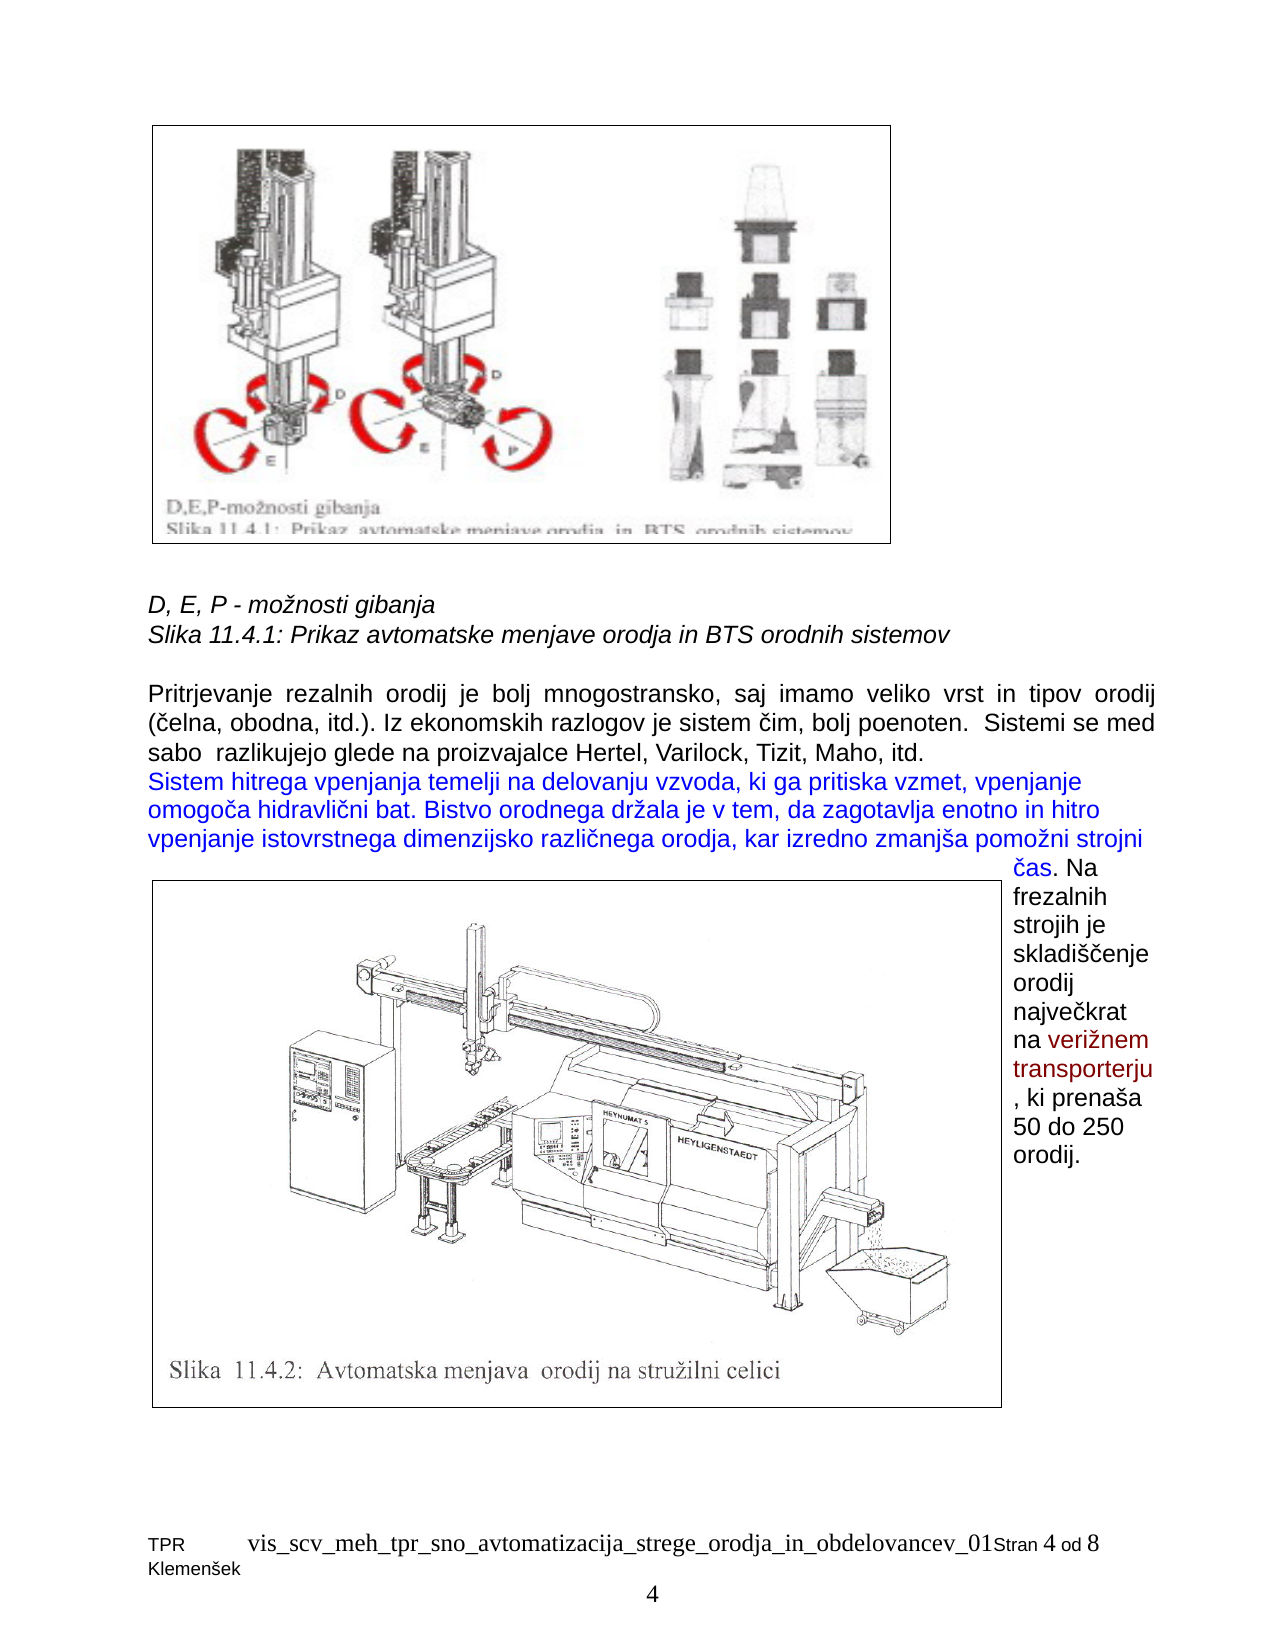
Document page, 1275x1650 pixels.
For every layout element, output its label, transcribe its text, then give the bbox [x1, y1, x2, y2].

picture [161, 888, 979, 1399]
text Pritrjevanje rezalnih orodij je bolj mnogostransko, saj imamo veliko vrst in tipov orodij (čelna, obodna, itd.). Iz ekonomskih razlogov je sistem čim, bolj poenoten. Sistemi se med sabo razlikujejo glede na proizvajalce Hertel, Varilock, Tizit, Maho, itd. [148, 678, 1157, 767]
picture [161, 133, 882, 534]
text Sistem hitrega vpenjanja temelji na delovanju vzvoda, ki ga pritiska vzmet, vpenjanje omogoča hidravlični bat. Bistvo orodnega držala je v tem, da zagotavlja enotno in hitro vpenjanje istovrstnega dimenzijsko različnega orodja, kar izredno zmanjša pomožni strojni čas. Na frezalnih strojih je skladiščenje orodij največkrat na verižnem transporterju, ki prenaša 50 do 250 orodij. [148, 767, 1157, 1169]
text D, E, P - možnosti gibanja [148, 590, 1157, 619]
text [153, 881, 1001, 1407]
text Slika 11.4.1: Prikaz avtomatske menjave orodja in BTS orodnih sistemov [148, 619, 1157, 649]
